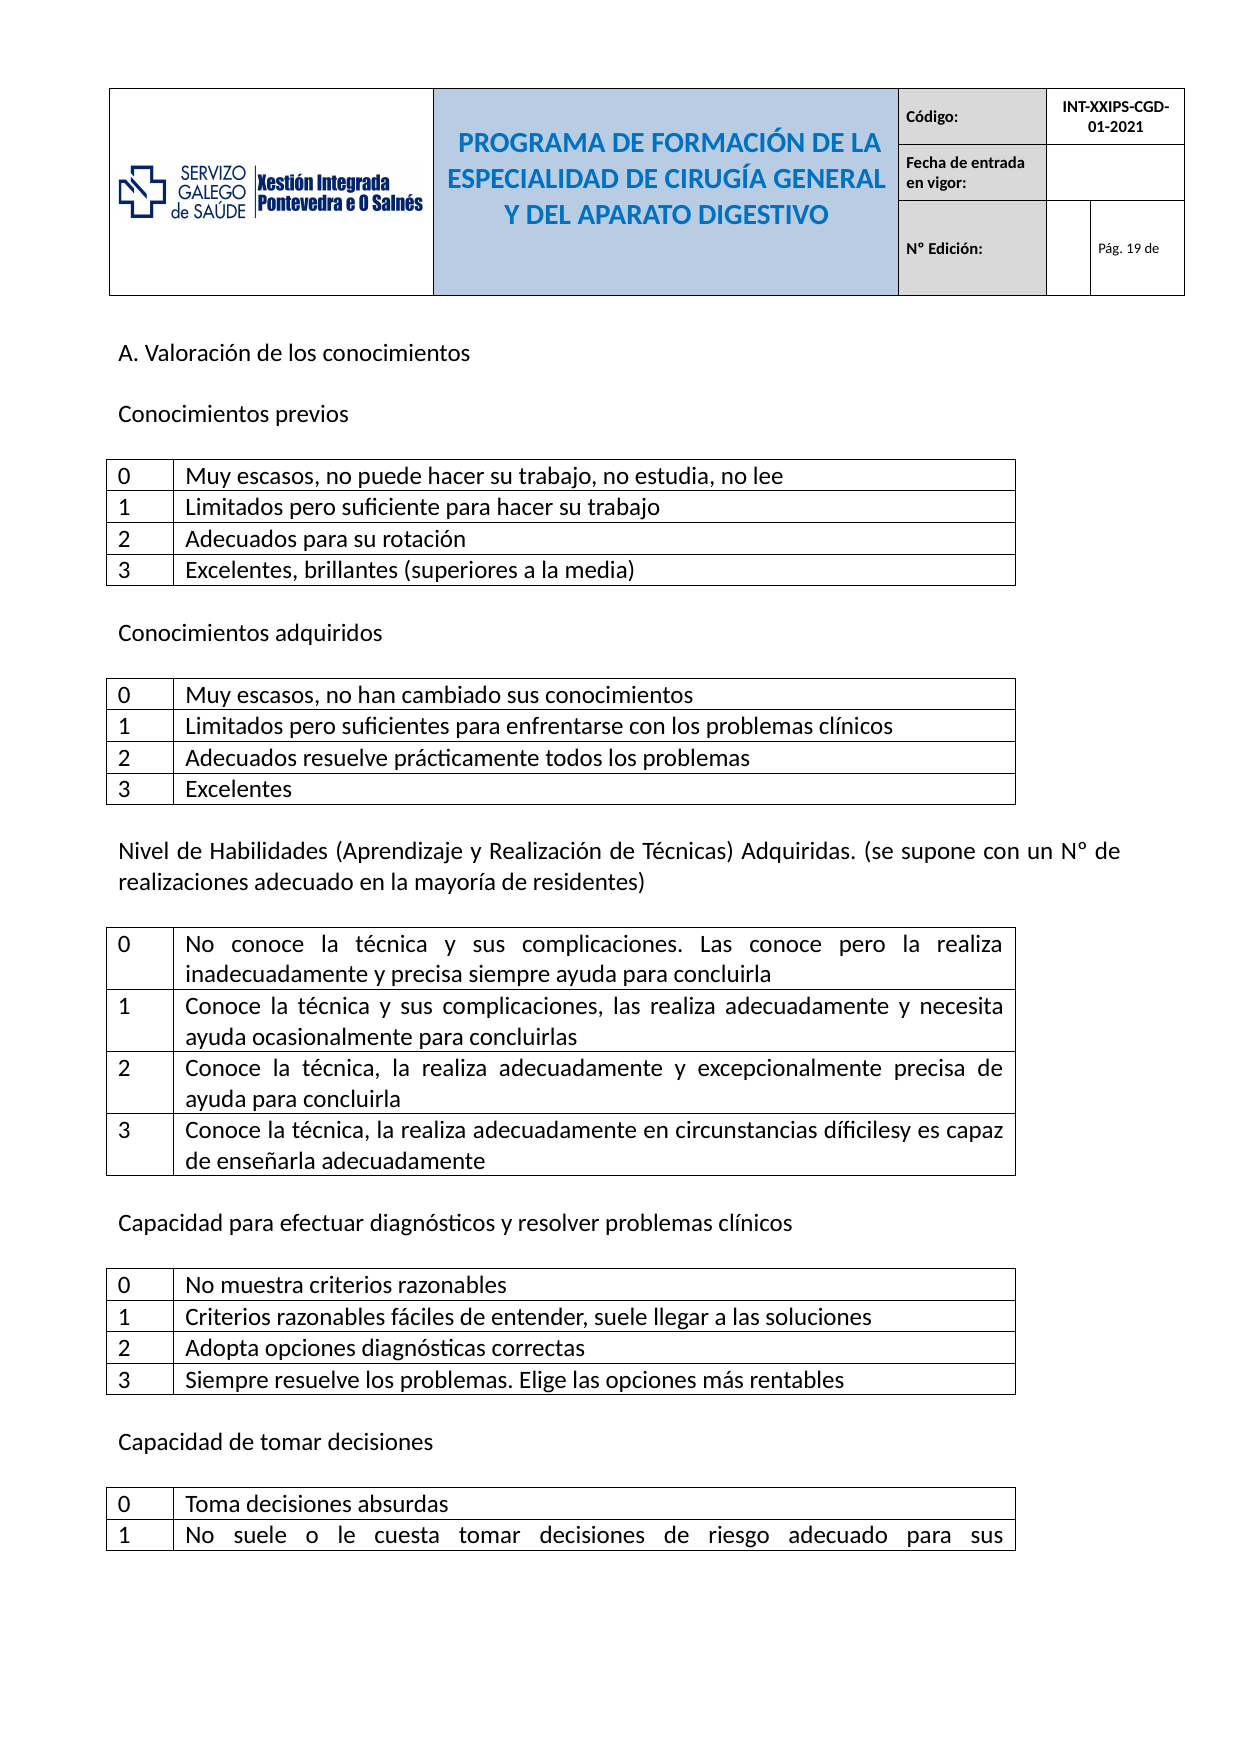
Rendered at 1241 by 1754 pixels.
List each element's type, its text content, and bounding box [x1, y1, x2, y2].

table_cell Limitados pero suficientes para enfrentarse con los problemas clínicos [174, 710, 1015, 741]
table_cell Conoce la técnica, la realiza adecuadamente en circunstancias díficilesy es capaz de enseñarla adecuadamente [174, 1114, 1015, 1175]
text Capacidad para efectuar diagnósticos y resolver problemas clínicos [118, 1207, 1122, 1237]
table_cell 1 [107, 1520, 173, 1550]
table_cell Criterios razonables fáciles de entender, suele llegar a las soluciones [174, 1301, 1015, 1331]
text Capacidad de tomar decisiones [118, 1426, 1122, 1456]
table_cell 1 [107, 1301, 173, 1331]
table_header Muy escasos, no han cambiado sus conocimientos [174, 679, 1015, 709]
table_header No muestra criterios razonables [174, 1269, 1015, 1299]
table_cell Adopta opciones diagnósticas correctas [174, 1332, 1015, 1363]
table_cell 2 [107, 1332, 173, 1363]
text Nivel de Habilidades (Aprendizaje y Realización de Técnicas) Adquiridas. (se supone con un Nº de realizaciones adecuado en la mayoría de residentes) [118, 836, 1122, 897]
table_cell Excelentes, brillantes (superiores a la media) [174, 555, 1015, 585]
table_header 0 [107, 1269, 173, 1299]
text A. Valoración de los conocimientos [118, 337, 1122, 367]
table_cell Limitados pero suficiente para hacer su trabajo [174, 491, 1015, 522]
table_header 0 [107, 1488, 173, 1518]
table_cell 2 [107, 742, 173, 772]
table_cell 2 [107, 1052, 173, 1113]
table_cell Adecuados para su rotación [174, 523, 1015, 553]
table_cell 3 [107, 774, 173, 804]
text Conocimientos previos [118, 398, 1122, 428]
picture [118, 165, 425, 219]
text Conocimientos adquiridos [118, 617, 1122, 647]
table_header Muy escasos, no puede hacer su trabajo, no estudia, no lee [174, 460, 1015, 490]
table_cell Conoce la técnica, la realiza adecuadamente y excepcionalmente precisa de ayuda para concluirla [174, 1052, 1015, 1113]
table_header 0 [107, 928, 173, 989]
table_cell No suele o le cuesta tomar decisiones de riesgo adecuado para sus [174, 1520, 1015, 1550]
table_cell 1 [107, 491, 173, 522]
table_cell 3 [107, 1364, 173, 1394]
table_cell Adecuados resuelve prácticamente todos los problemas [174, 742, 1015, 772]
table_cell Excelentes [174, 774, 1015, 804]
table_cell Siempre resuelve los problemas. Elige las opciones más rentables [174, 1364, 1015, 1394]
table_cell 3 [107, 1114, 173, 1175]
table_cell 1 [107, 710, 173, 741]
table_header 0 [107, 679, 173, 709]
table_cell Conoce la técnica y sus complicaciones, las realiza adecuadamente y necesita ayuda ocasionalmente para concluirlas [174, 990, 1015, 1051]
table_cell 3 [107, 555, 173, 585]
table_cell 2 [107, 523, 173, 553]
table_header No conoce la técnica y sus complicaciones. Las conoce pero la realiza inadecuadamente y precisa siempre ayuda para concluirla [174, 928, 1015, 989]
table_header Toma decisiones absurdas [174, 1488, 1015, 1518]
table_cell 1 [107, 990, 173, 1051]
table_header 0 [107, 460, 173, 490]
